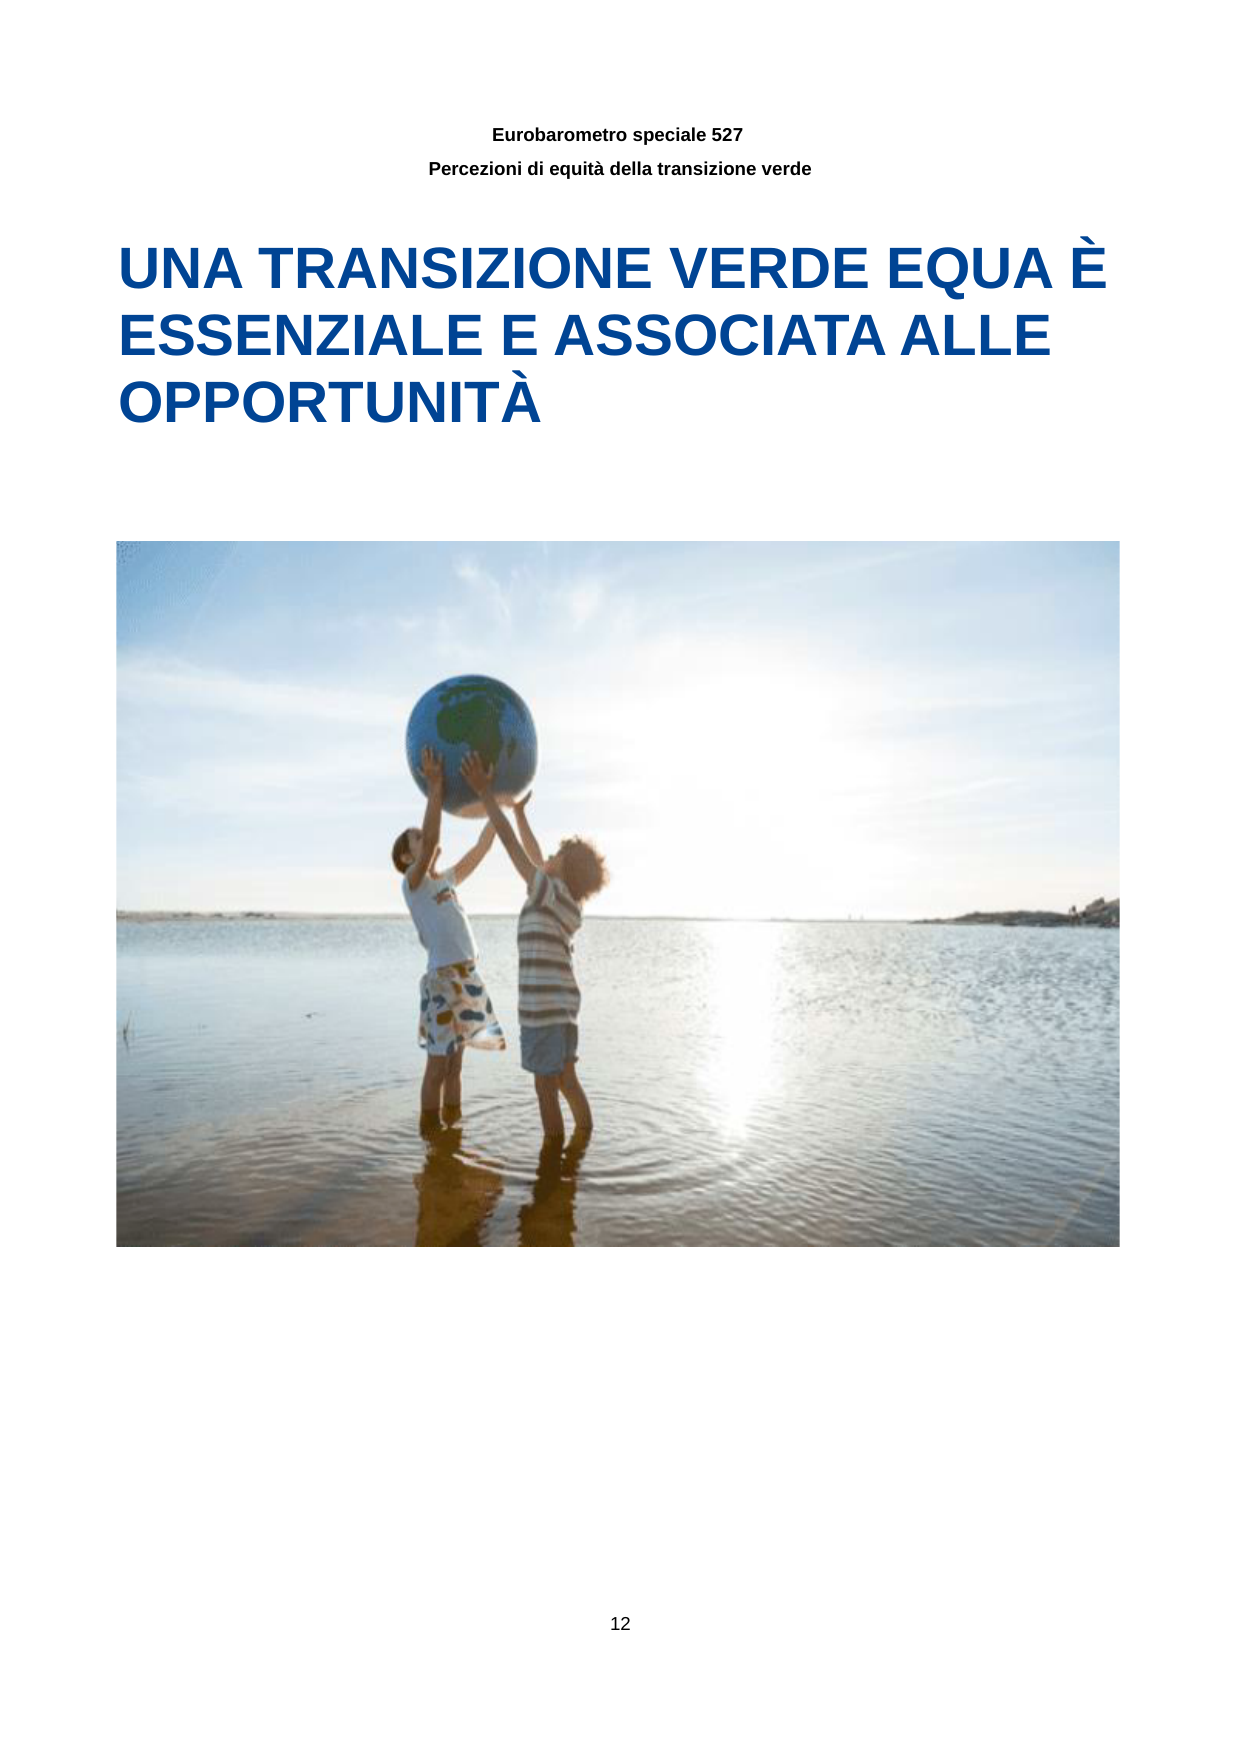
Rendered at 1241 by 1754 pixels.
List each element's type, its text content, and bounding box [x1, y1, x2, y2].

subtitle UNA TRANSIZIONE VERDE EQUA È ESSENZIALE E ASSOCIATA ALLE OPPORTUNITÀ [118, 233, 1122, 435]
picture [116, 541, 1120, 1247]
